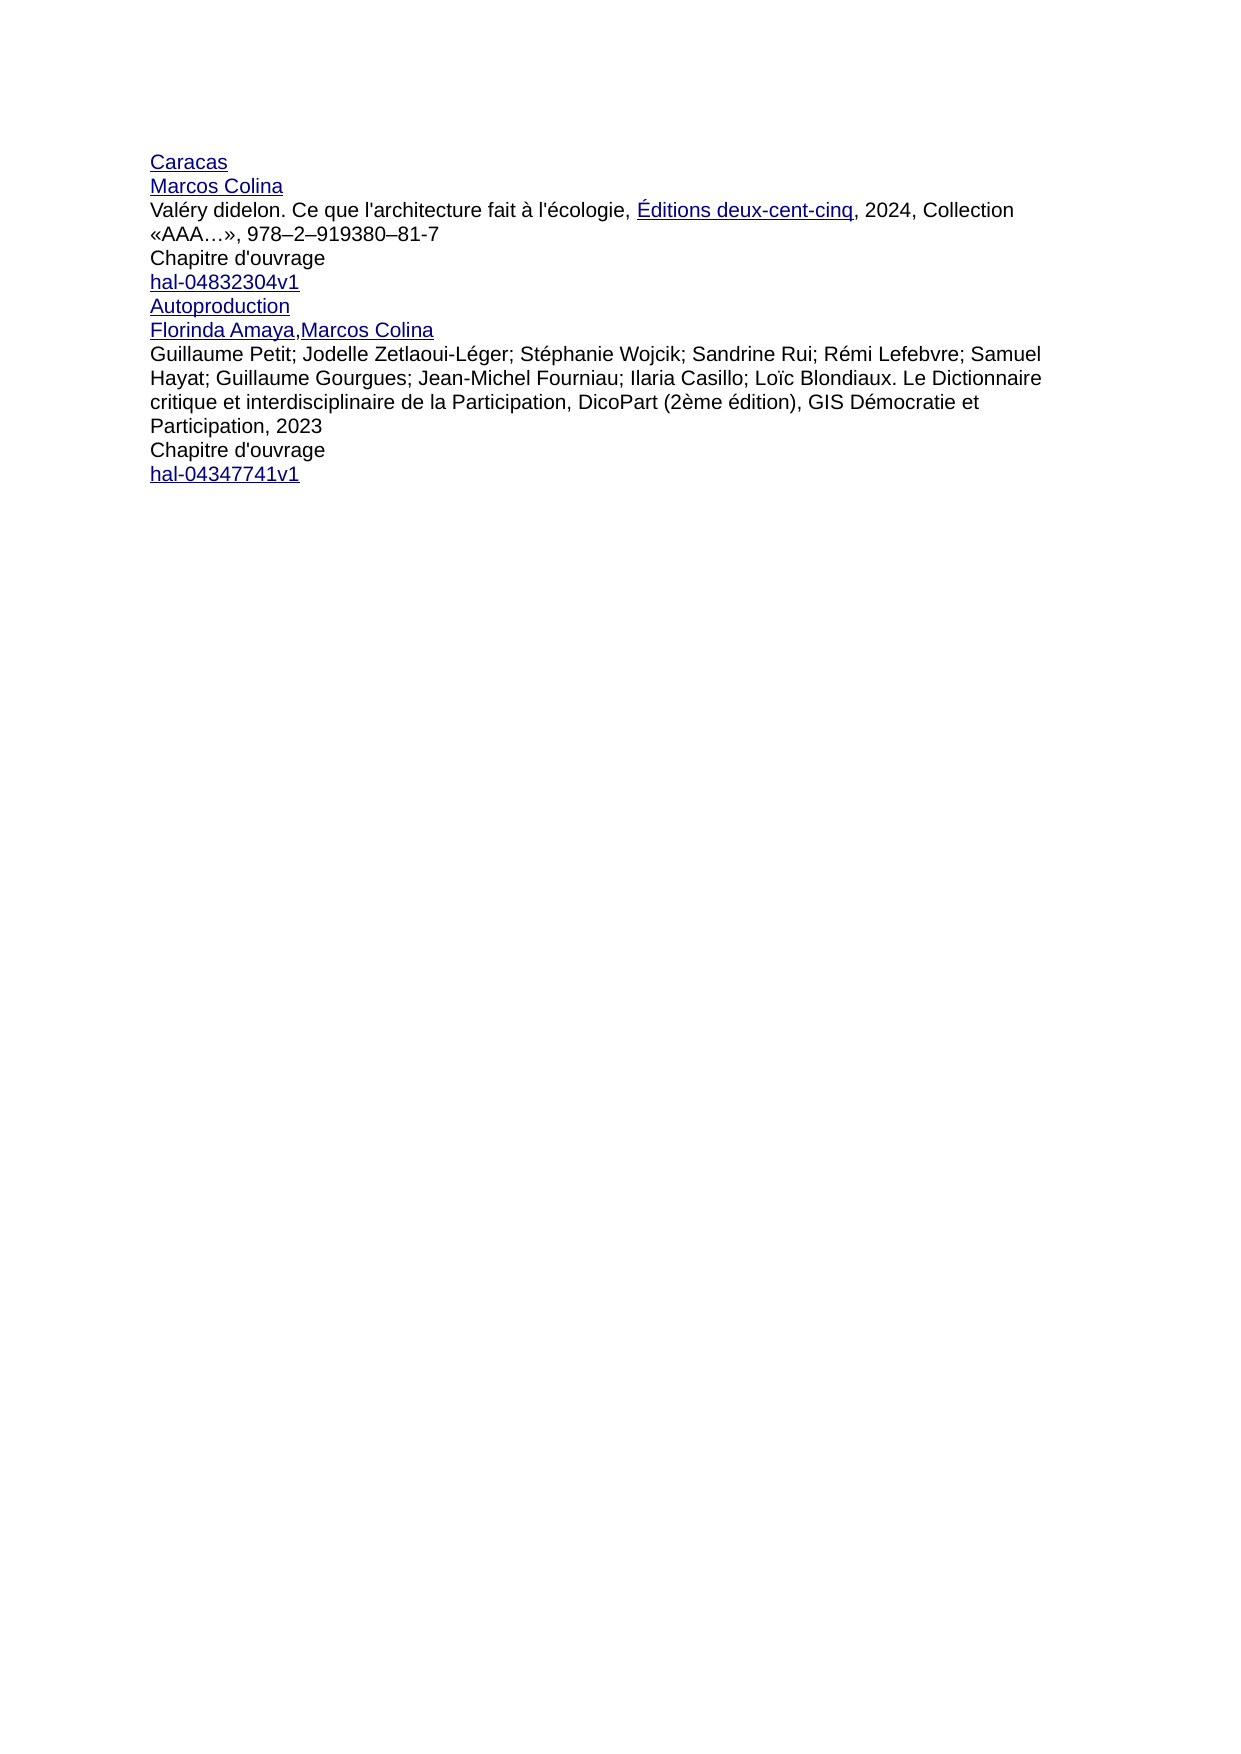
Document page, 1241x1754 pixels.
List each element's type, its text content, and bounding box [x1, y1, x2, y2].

table_header Hybrider les savoirs de l'autoproduction et de l'écologie. Le cas de la transformation d'un barrio de Caracas Marcos Colina Valéry didelon. Ce que l'architecture fait à l'écologie, Éditions deux-cent-cinq, 2024, Collection «AAA…», 978–2–919380–81-7 Chapitre d'ouvrage hal-04832304v1 [150, 150, 1090, 294]
table_cell Autoproduction Florinda Amaya,Marcos Colina Guillaume Petit; Jodelle Zetlaoui-Léger; Stéphanie Wojcik; Sandrine Rui; Rémi Lefebvre; Samuel Hayat; Guillaume Gourgues; Jean-Michel Fourniau; Ilaria Casillo; Loïc Blondiaux. Le Dictionnaire critique et interdisciplinaire de la Participation, DicoPart (2ème édition), GIS Démocratie et Participation, 2023 Chapitre d'ouvrage hal-04347741v1 [150, 294, 1090, 485]
